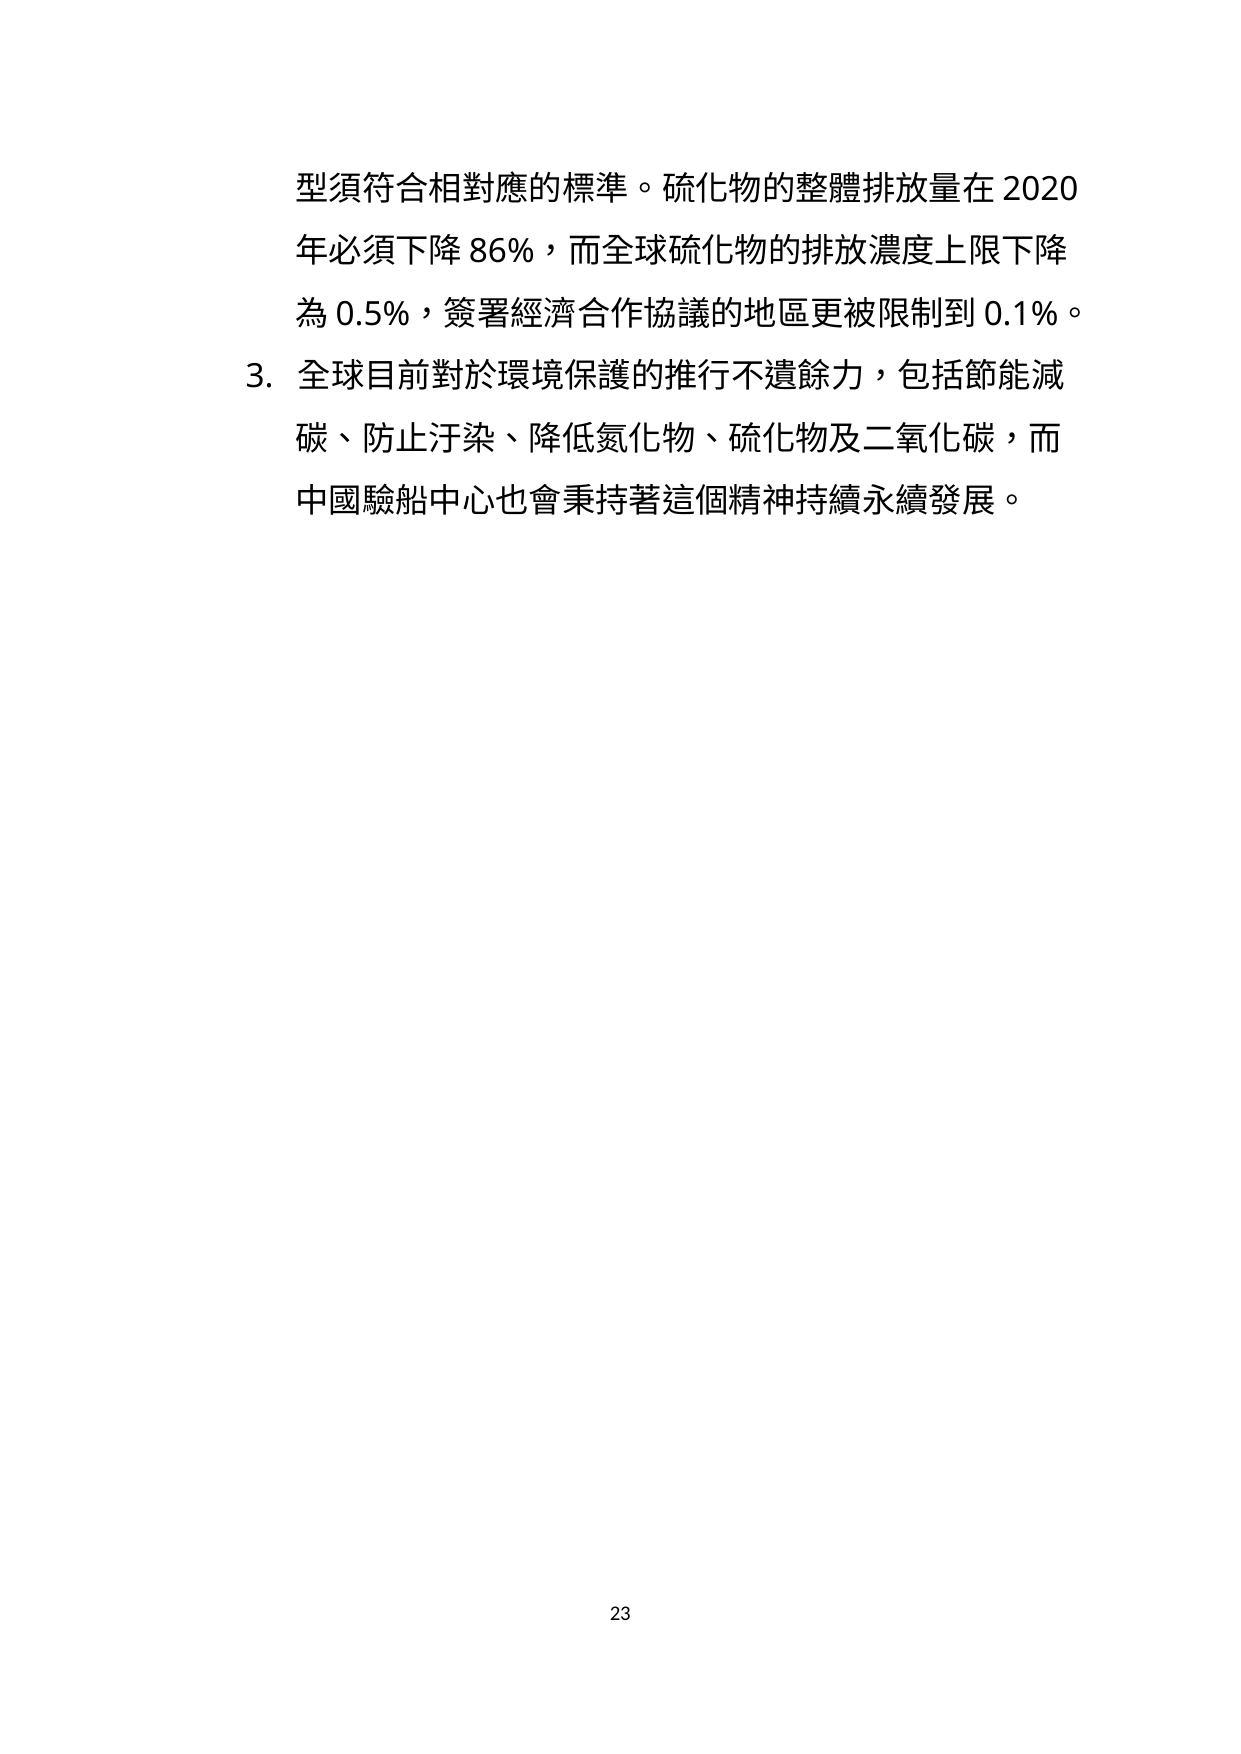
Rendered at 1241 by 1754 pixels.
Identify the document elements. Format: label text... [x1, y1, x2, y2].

list 型須符合相對應的標準。硫化物的整體排放量在2020年必須下降86%，而全球硫化物的排放濃度上限下降為0.5%，簽署經濟合作協議的地區更被限制到0.1%。 [245, 150, 1092, 337]
list 全球目前對於環境保護的推行不遺餘力，包括節能減碳、防止汙染、降低氮化物、硫化物及二氧化碳，而中國驗船中心也會秉持著這個精神持續永續發展。 [245, 337, 1092, 525]
